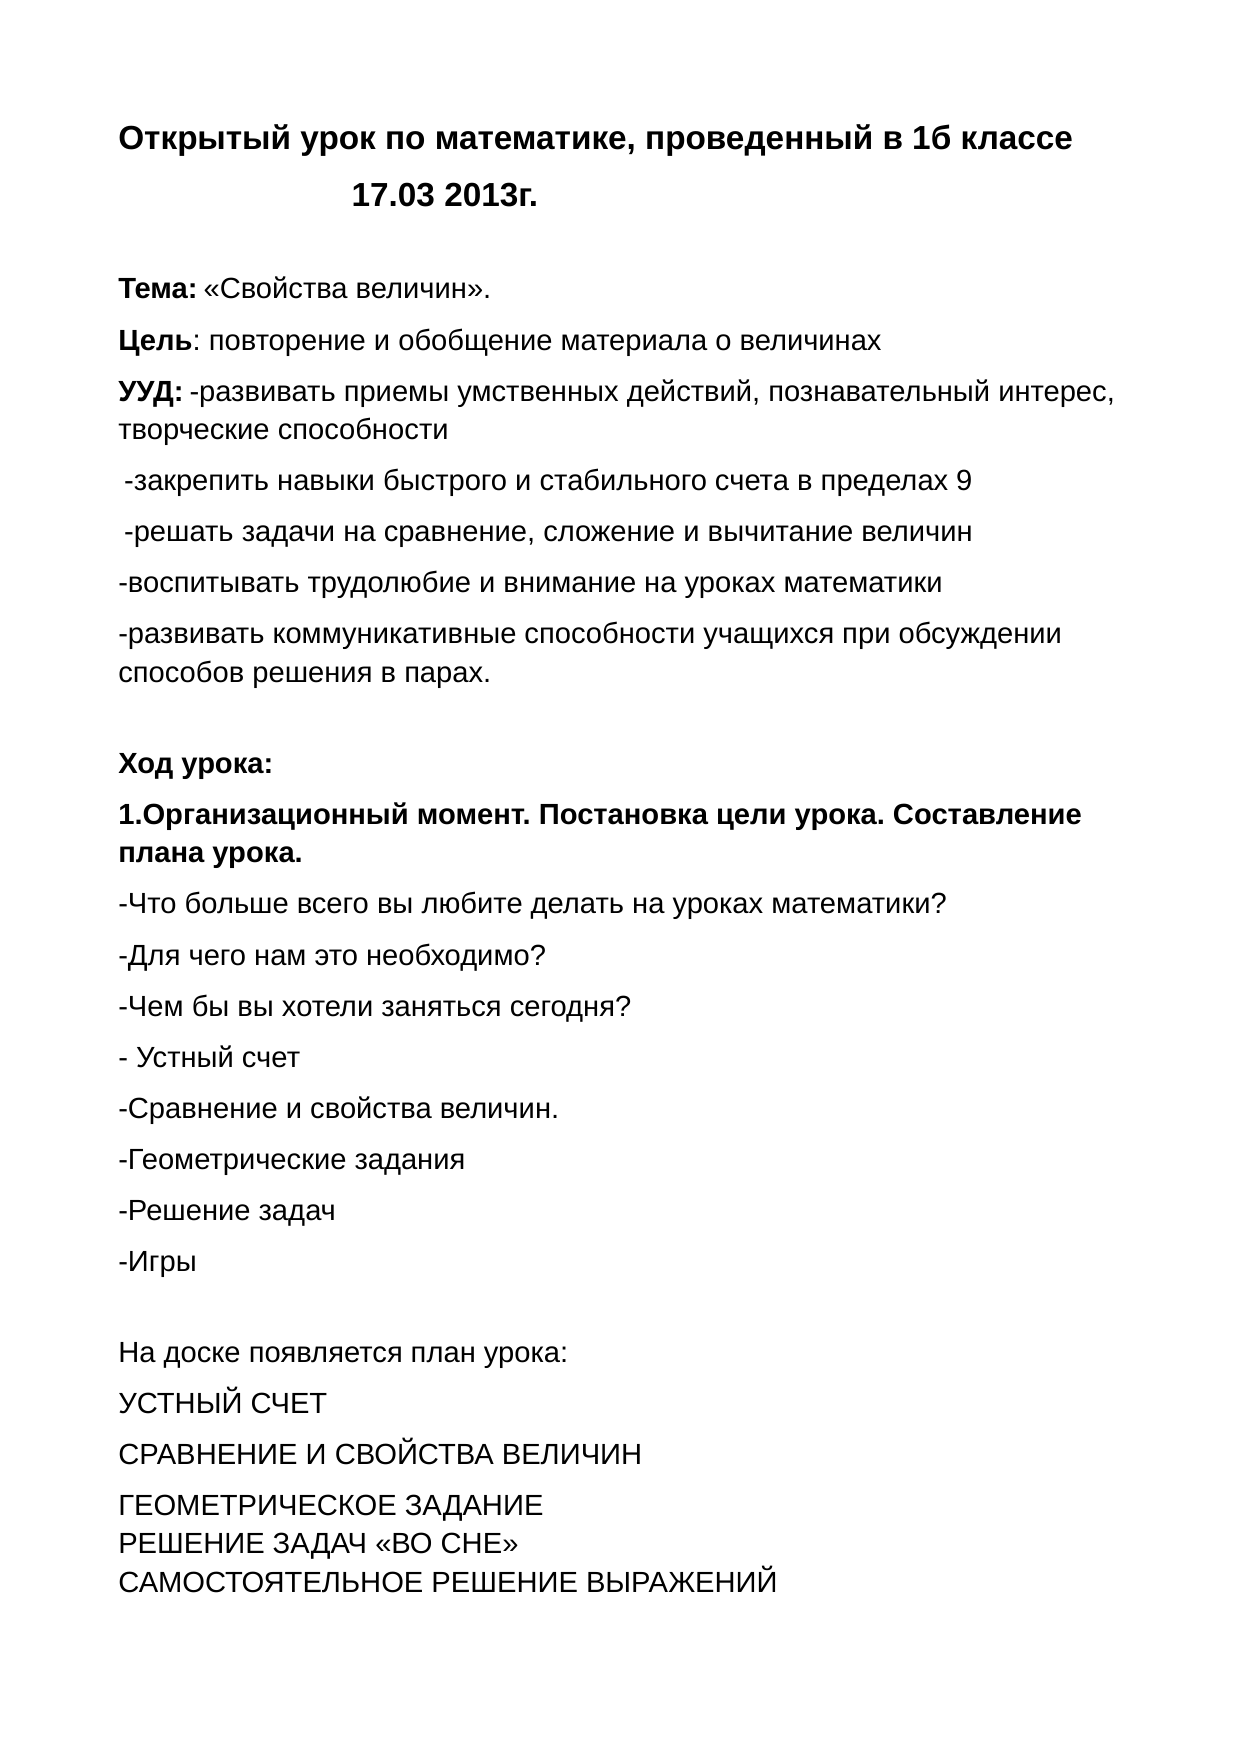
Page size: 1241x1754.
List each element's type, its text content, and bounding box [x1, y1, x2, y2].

text -Чем бы вы хотели заняться сегодня? [118, 988, 1122, 1022]
text Цель: повторение и обобщение материала о величинах [118, 322, 1122, 356]
text ГЕОМЕТРИЧЕСКОЕ ЗАДАНИЕ РЕШЕНИЕ ЗАДАЧ «ВО СНЕ» САМОСТОЯТЕЛЬНОЕ РЕШЕНИЕ ВЫРАЖЕНИЙ [118, 1488, 1122, 1598]
text -развивать коммуникативные способности учащихся при обсуждении способов решения в парах. [118, 616, 1122, 688]
text 17.03 2013г. [118, 175, 1122, 213]
text СРАВНЕНИЕ И СВОЙСТВА ВЕЛИЧИН [118, 1437, 1122, 1470]
text -решать задачи на сравнение, сложение и вычитание величин [118, 514, 1122, 548]
text -Сравнение и свойства величин. [118, 1091, 1122, 1124]
text -Геометрические задания [118, 1142, 1122, 1175]
text Ход урока: [118, 746, 1122, 779]
text -Для чего нам это необходимо? [118, 937, 1122, 971]
text На доске появляется план урока: [118, 1335, 1122, 1368]
text - Устный счет [118, 1039, 1122, 1073]
text -воспитывать трудолюбие и внимание на уроках математики [118, 565, 1122, 599]
text Тема: «Свойства величин». [118, 271, 1122, 305]
text 1.Организационный момент. Постановка цели урока. Составление плана урока. [118, 797, 1122, 869]
text УУД: -развивать приемы умственных действий, познавательный интерес, творческие способности [118, 373, 1122, 446]
text -закрепить навыки быстрого и стабильного счета в пределах 9 [118, 463, 1122, 497]
text -Решение задач [118, 1193, 1122, 1226]
text Открытый урок по математике, проведенный в 1б классе [118, 118, 1122, 157]
text -Что больше всего вы любите делать на уроках математики? [118, 886, 1122, 920]
text -Игры [118, 1244, 1122, 1277]
text УСТНЫЙ СЧЕТ [118, 1386, 1122, 1419]
